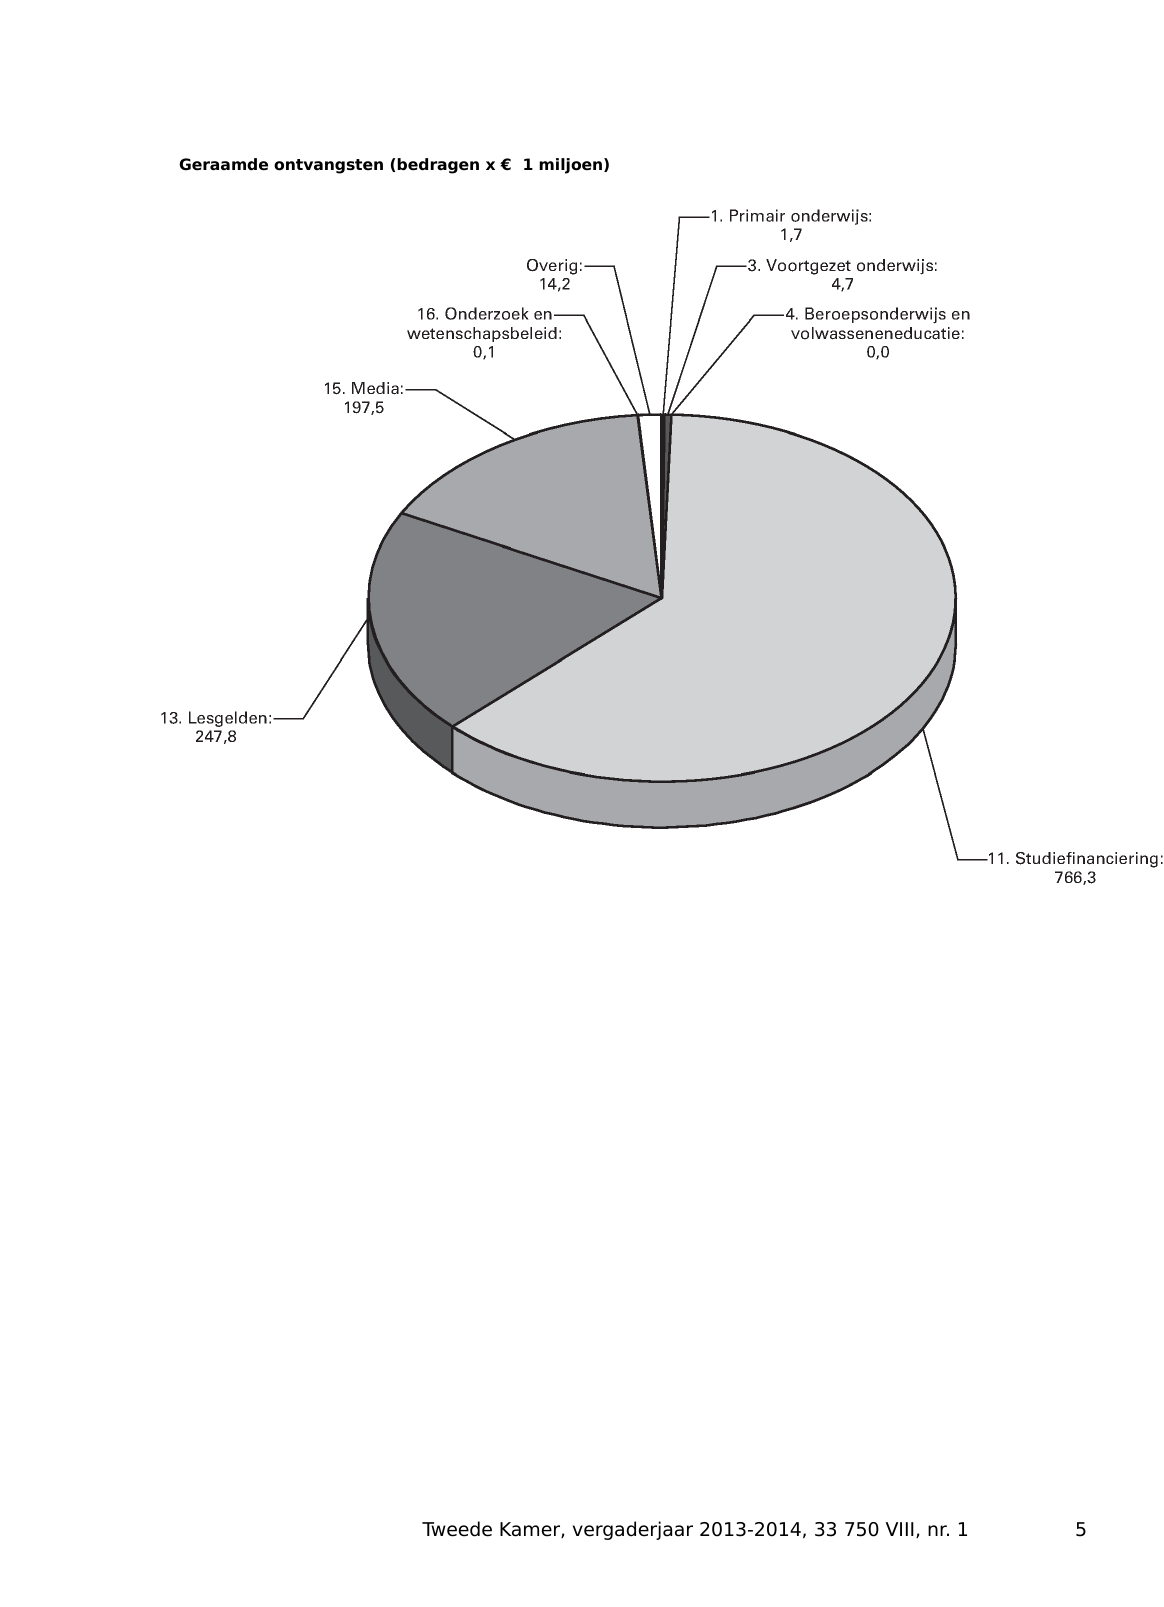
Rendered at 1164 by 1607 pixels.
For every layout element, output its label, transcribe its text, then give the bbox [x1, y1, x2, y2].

text Geraamde ontvangsten (bedragen x € 1 miljoen) [159, 156, 1163, 174]
picture [159, 207, 1164, 887]
